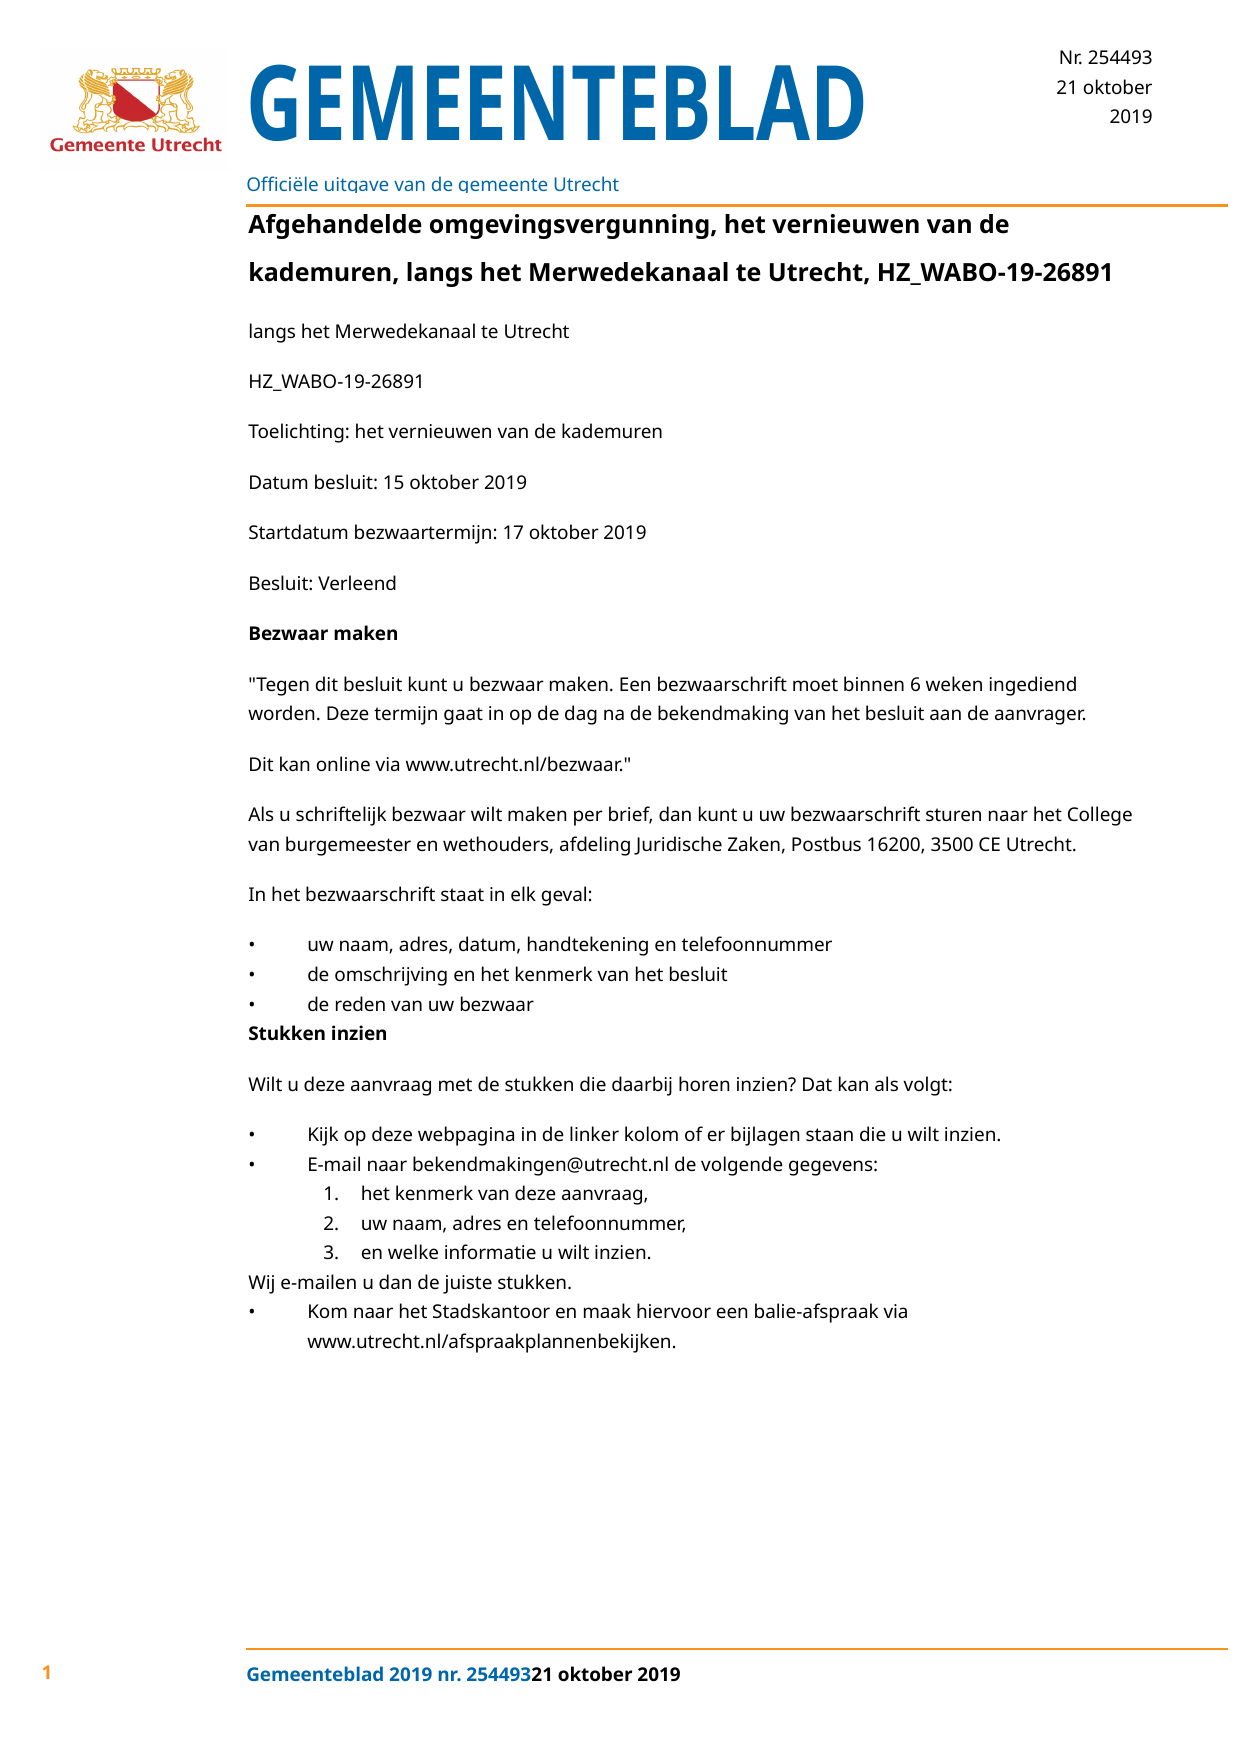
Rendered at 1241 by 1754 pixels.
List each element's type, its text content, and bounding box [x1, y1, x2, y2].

list het kenmerk van deze aanvraag, [323, 1180, 1152, 1206]
text Dit kan online via www.utrecht.nl/bezwaar." [248, 751, 1152, 777]
text "Tegen dit besluit kunt u bezwaar maken. Een bezwaarschrift moet binnen 6 weken ingediend worden. Deze termijn gaat in op de dag na de bekendmaking van het besluit aan de aanvrager. [248, 671, 1152, 726]
text Datum besluit: 15 oktober 2019 [248, 469, 1152, 495]
text Stukken inzien [248, 1020, 1152, 1046]
list E-mail naar bekendmakingen@utrecht.nl de volgende gegevens: [248, 1151, 1152, 1177]
list de omschrijving en het kenmerk van het besluit [248, 961, 1152, 987]
text Startdatum bezwaartermijn: 17 oktober 2019 [248, 519, 1152, 545]
text Wilt u deze aanvraag met de stukken die daarbij horen inzien? Dat kan als volgt: [248, 1071, 1152, 1097]
list en welke informatie u wilt inzien. [323, 1239, 1152, 1265]
list Kijk op deze webpagina in de linker kolom of er bijlagen staan die u wilt inzien. [248, 1121, 1152, 1147]
text In het bezwaarschrift staat in elk geval: [248, 881, 1152, 907]
text Toelichting: het vernieuwen van de kademuren [248, 419, 1152, 444]
text langs het Merwedekanaal te Utrecht [248, 318, 1152, 344]
list Kom naar het Stadskantoor en maak hiervoor een balie-afspraak via www.utrecht.nl/afspraakplannenbekijken. [248, 1299, 1152, 1354]
list uw naam, adres en telefoonnummer, [323, 1210, 1152, 1236]
text Wij e-mailen u dan de juiste stukken. [248, 1269, 1152, 1295]
text Besluit: Verleend [248, 570, 1152, 596]
text Bezwaar maken [248, 620, 1152, 646]
list uw naam, adres, datum, handtekening en telefoonnummer [248, 932, 1152, 957]
list de reden van uw bezwaar [248, 991, 1152, 1017]
text Afgehandelde omgevingsvergunning, het vernieuwen van de kademuren, langs het Merwedekanaal te Utrecht, HZ_WABO-19-26891 [248, 207, 1152, 288]
text HZ_WABO-19-26891 [248, 368, 1152, 394]
text Als u schriftelijk bezwaar wilt maken per brief, dan kunt u uw bezwaarschrift sturen naar het College van burgemeester en wethouders, afdeling Juridische Zaken, Postbus 16200, 3500 CE Utrecht. [248, 801, 1152, 857]
picture [41, 47, 231, 172]
